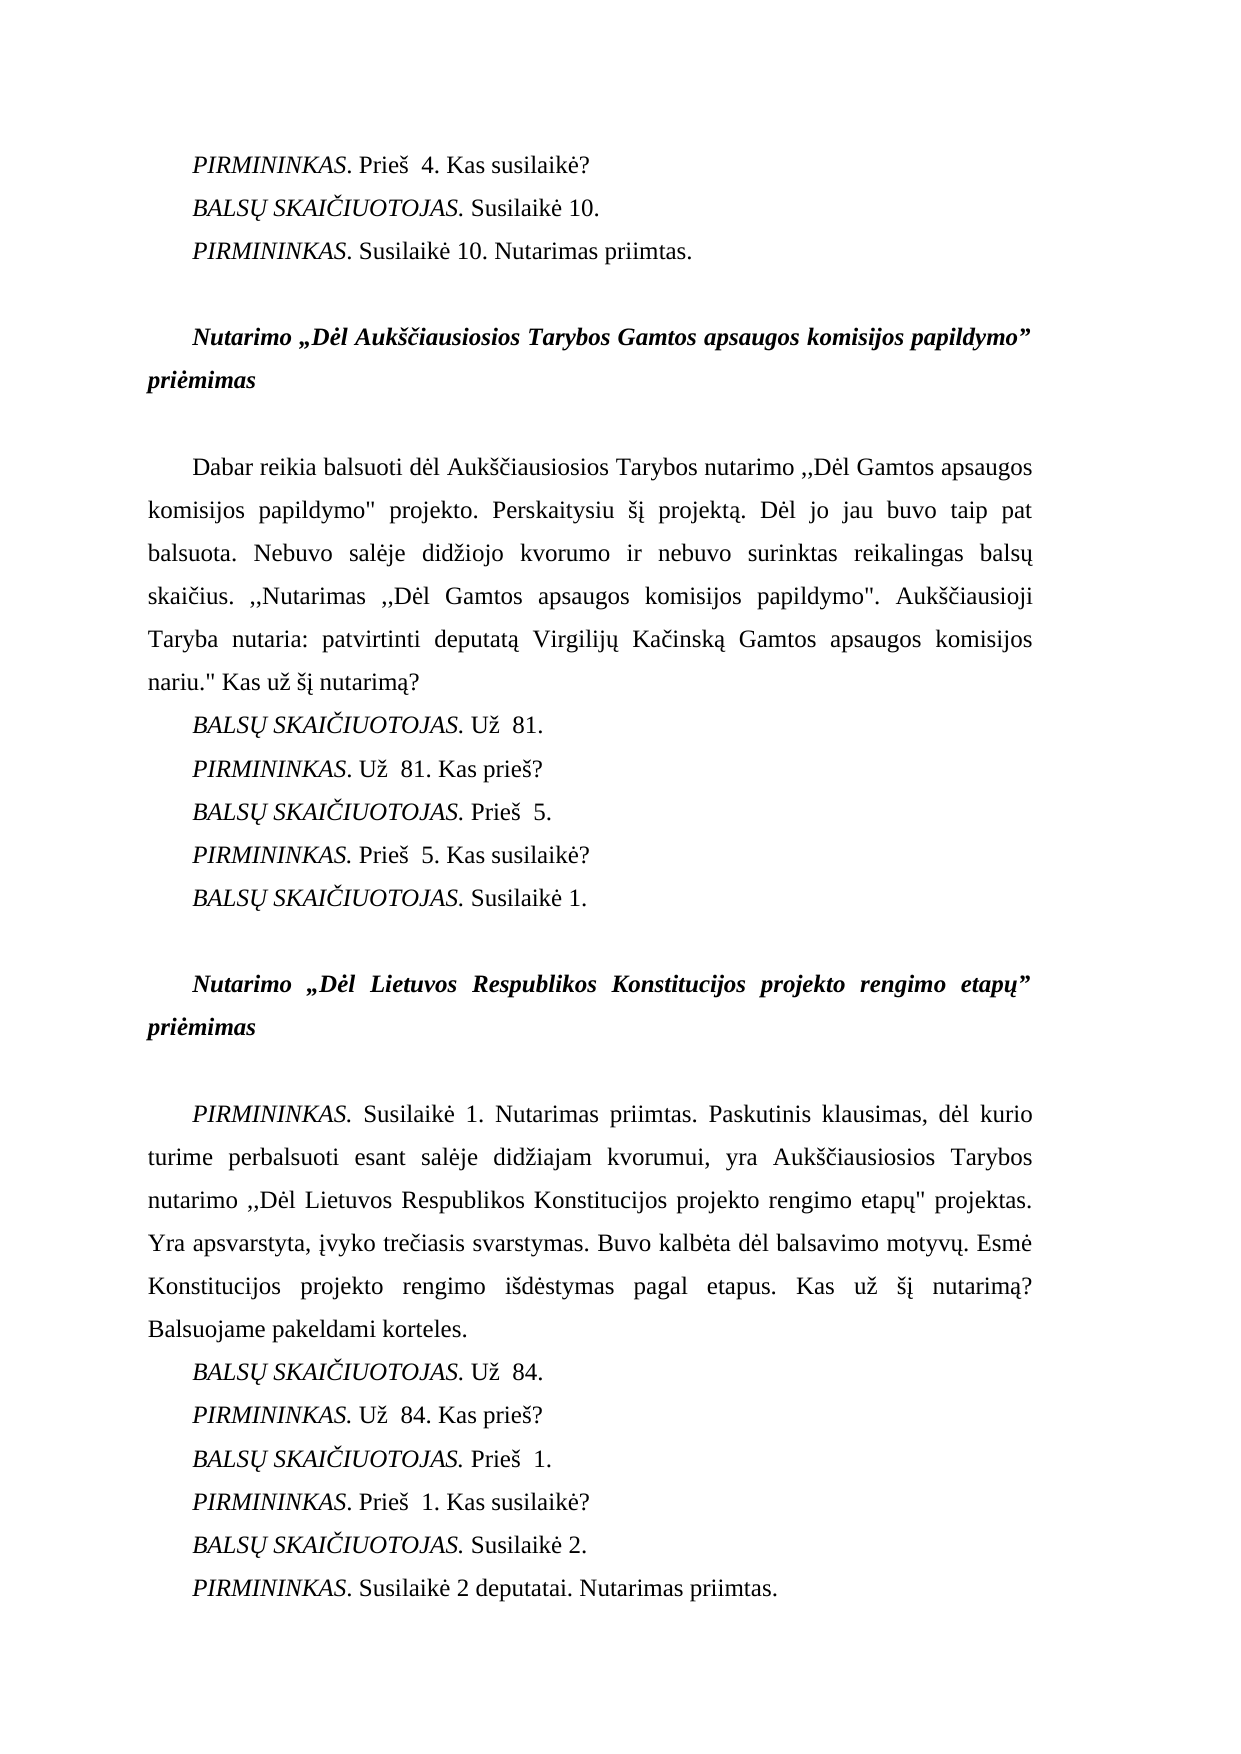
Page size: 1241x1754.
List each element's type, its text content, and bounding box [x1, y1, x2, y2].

text BALSŲ SKAIČIUOTOJAS. Susilaikė 10. [148, 193, 1034, 222]
text PIRMININKAS. Susilaikė 10. Nutarimas priimtas. [148, 236, 1034, 265]
text BALSŲ SKAIČIUOTOJAS. Susilaikė 2. [148, 1530, 1034, 1559]
text PIRMININKAS. Susilaikė 2 deputatai. Nutarimas priimtas. [148, 1573, 1034, 1602]
text BALSŲ SKAIČIUOTOJAS. Prieš 5. [148, 797, 1034, 826]
text Dabar reikia balsuoti dėl Aukščiausiosios Tarybos nutarimo ,,Dėl Gamtos apsaugos komisijos papildymo" projekto. Perskaitysiu šį projektą. Dėl jo jau buvo taip pat balsuota. Nebuvo salėje didžiojo kvorumo ir nebuvo surinktas reikalingas balsų skaičius. ,,Nutarimas ,,Dėl Gamtos apsaugos komisijos papildymo". Aukščiausioji Taryba nutaria: patvirtinti deputatą Virgilijų Kačinską Gamtos apsaugos komisijos nariu." Kas už šį nutarimą? [148, 452, 1034, 696]
text PIRMININKAS. Prieš 4. Kas susilaikė? [148, 150, 1034, 179]
text BALSŲ SKAIČIUOTOJAS. Prieš 1. [148, 1444, 1034, 1472]
text PIRMININKAS. Prieš 1. Kas susilaikė? [148, 1487, 1034, 1516]
text BALSŲ SKAIČIUOTOJAS. Susilaikė 1. [148, 883, 1034, 912]
text Nutarimo „Dėl Lietuvos Respublikos Konstitucijos projekto rengimo etapų” priėmimas [148, 969, 1034, 1041]
text PIRMININKAS. Už 81. Kas prieš? [148, 754, 1034, 782]
text PIRMININKAS. Už 84. Kas prieš? [148, 1401, 1034, 1429]
text BALSŲ SKAIČIUOTOJAS. Už 84. [148, 1357, 1034, 1386]
text PIRMININKAS. Prieš 5. Kas susilaikė? [148, 840, 1034, 869]
text PIRMININKAS. Susilaikė 1. Nutarimas priimtas. Paskutinis klausimas, dėl kurio turime perbalsuoti esant salėje didžiajam kvorumui, yra Aukščiausiosios Tarybos nutarimo ,,Dėl Lietuvos Respublikos Konstitucijos projekto rengimo etapų" projektas. Yra apsvarstyta, įvyko trečiasis svarstymas. Buvo kalbėta dėl balsavimo motyvų. Esmė Konstitucijos projekto rengimo išdėstymas pagal etapus. Kas už šį nutarimą? Balsuojame pakeldami korteles. [148, 1099, 1034, 1343]
text BALSŲ SKAIČIUOTOJAS. Už 81. [148, 711, 1034, 739]
text Nutarimo „Dėl Aukščiausiosios Tarybos Gamtos apsaugos komisijos papildymo” priėmimas [148, 322, 1034, 394]
